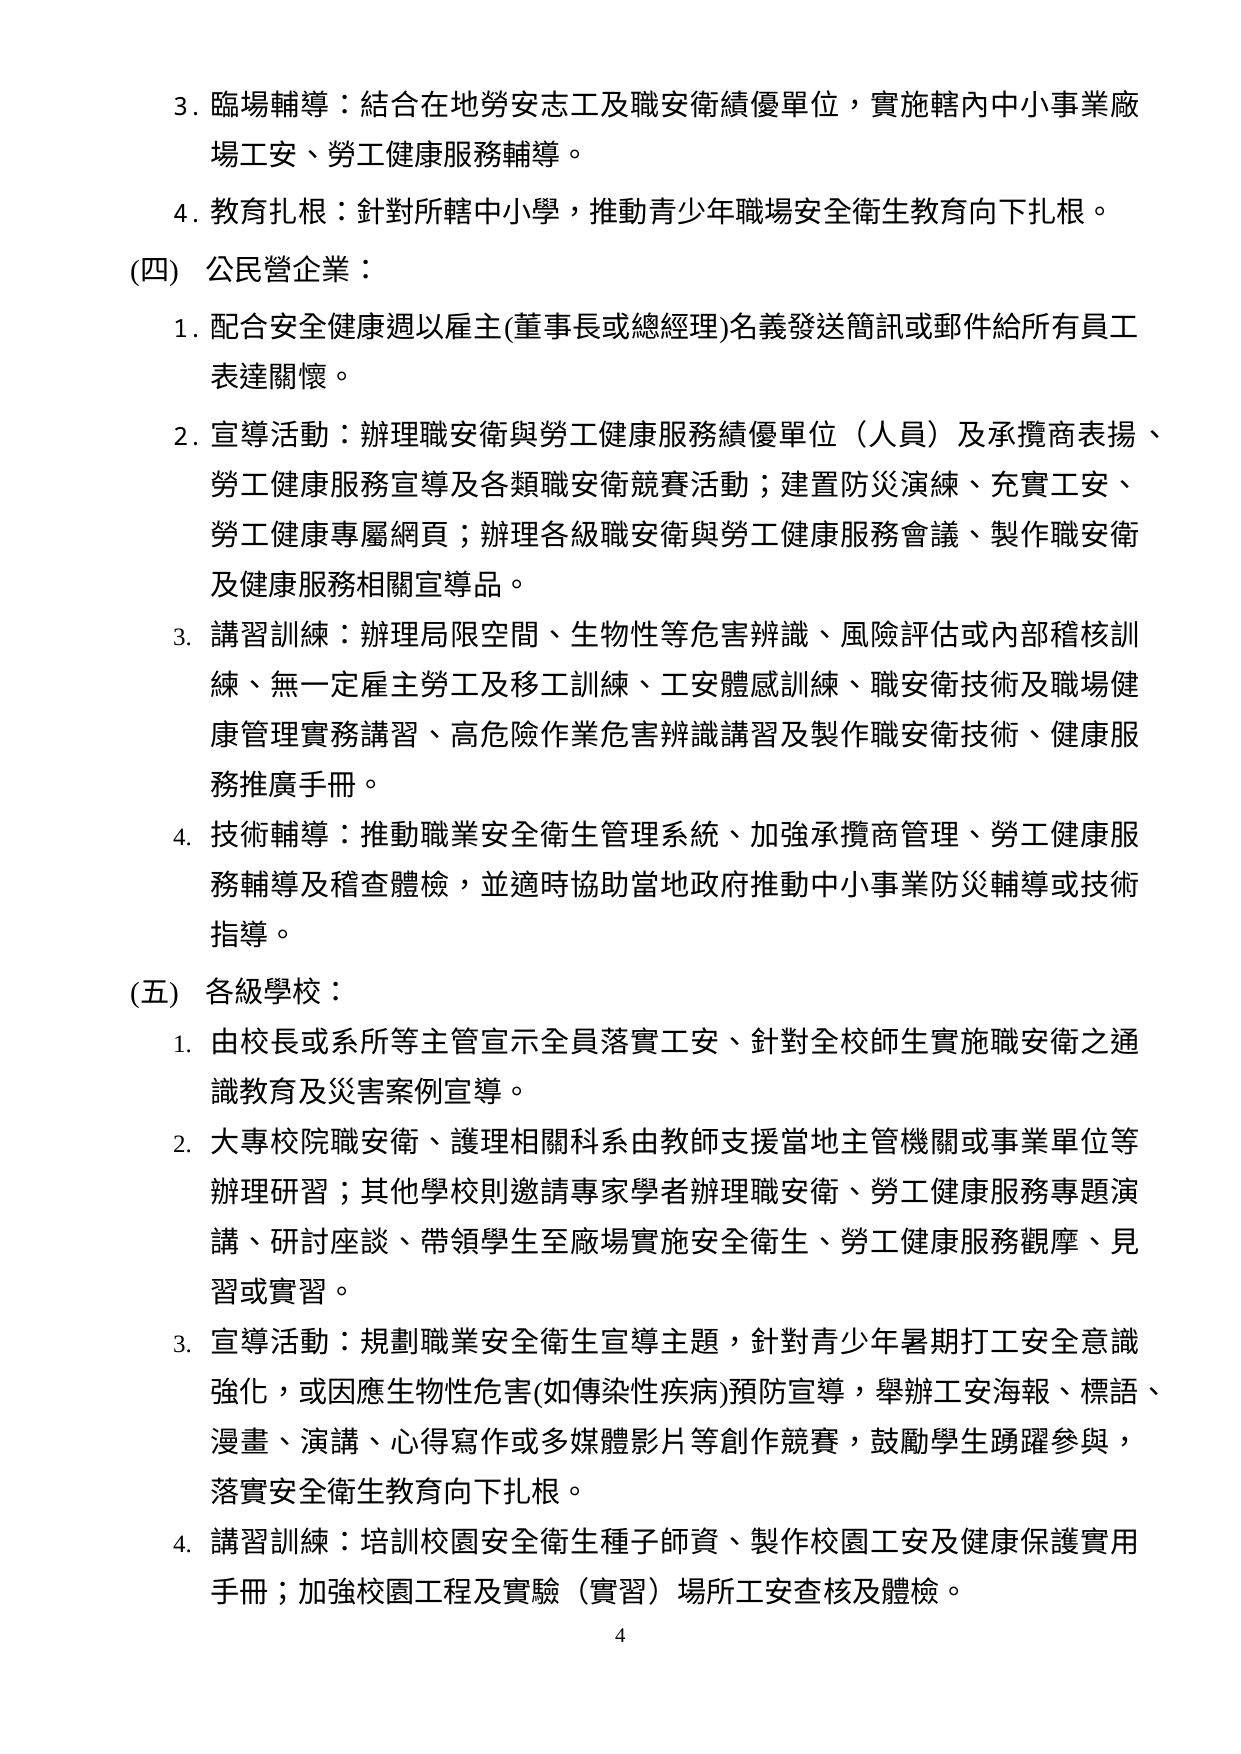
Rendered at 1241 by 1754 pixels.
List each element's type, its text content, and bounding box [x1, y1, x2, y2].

list 技術輔導：推動職業安全衛生管理系統、加強承攬商管理、勞工健康服務輔導及稽查體檢，並適時協助當地政府推動中小事業防災輔導或技術指導。 [173, 805, 1140, 955]
list 教育扎根：針對所轄中小學，推動青少年職場安全衛生教育向下扎根。 [173, 182, 1140, 232]
list 宣導活動：辦理職安衛與勞工健康服務績優單位（人員）及承攬商表揚、勞工健康服務宣導及各類職安衛競賽活動；建置防災演練、充實工安、勞工健康專屬網頁；辦理各級職安衛與勞工健康服務會議、製作職安衛及健康服務相關宣導品。 [173, 405, 1140, 605]
list 配合安全健康週以雇主(董事長或總經理)名義發送簡訊或郵件給所有員工表達關懷。 [173, 297, 1140, 397]
list 大專校院職安衛、護理相關科系由教師支援當地主管機關或事業單位等辦理研習；其他學校則邀請專家學者辦理職安衛、勞工健康服務專題演講、研討座談、帶領學生至廠場實施安全衛生、勞工健康服務觀摩、見習或實習。 [173, 1112, 1140, 1312]
list 講習訓練：培訓校園安全衛生種子師資、製作校園工安及健康保護實用手冊；加強校園工程及實驗（實習）場所工安查核及體檢。 [173, 1512, 1140, 1612]
list 公民營企業： [130, 240, 1140, 290]
list 臨場輔導：結合在地勞安志工及職安衛績優單位，實施轄內中小事業廠場工安、勞工健康服務輔導。 [173, 75, 1140, 175]
list 各級學校： [130, 962, 1140, 1012]
list 講習訓練：辦理局限空間、生物性等危害辨識、風險評估或內部稽核訓練、無一定雇主勞工及移工訓練、工安體感訓練、職安衛技術及職場健康管理實務講習、高危險作業危害辨識講習及製作職安衛技術、健康服務推廣手冊。 [173, 605, 1140, 805]
list 宣導活動：規劃職業安全衛生宣導主題，針對青少年暑期打工安全意識強化，或因應生物性危害(如傳染性疾病)預防宣導，舉辦工安海報、標語、漫畫、演講、心得寫作或多媒體影片等創作競賽，鼓勵學生踴躍參與，落實安全衛生教育向下扎根。 [173, 1312, 1140, 1512]
list 由校長或系所等主管宣示全員落實工安、針對全校師生實施職安衛之通識教育及災害案例宣導。 [173, 1012, 1140, 1112]
